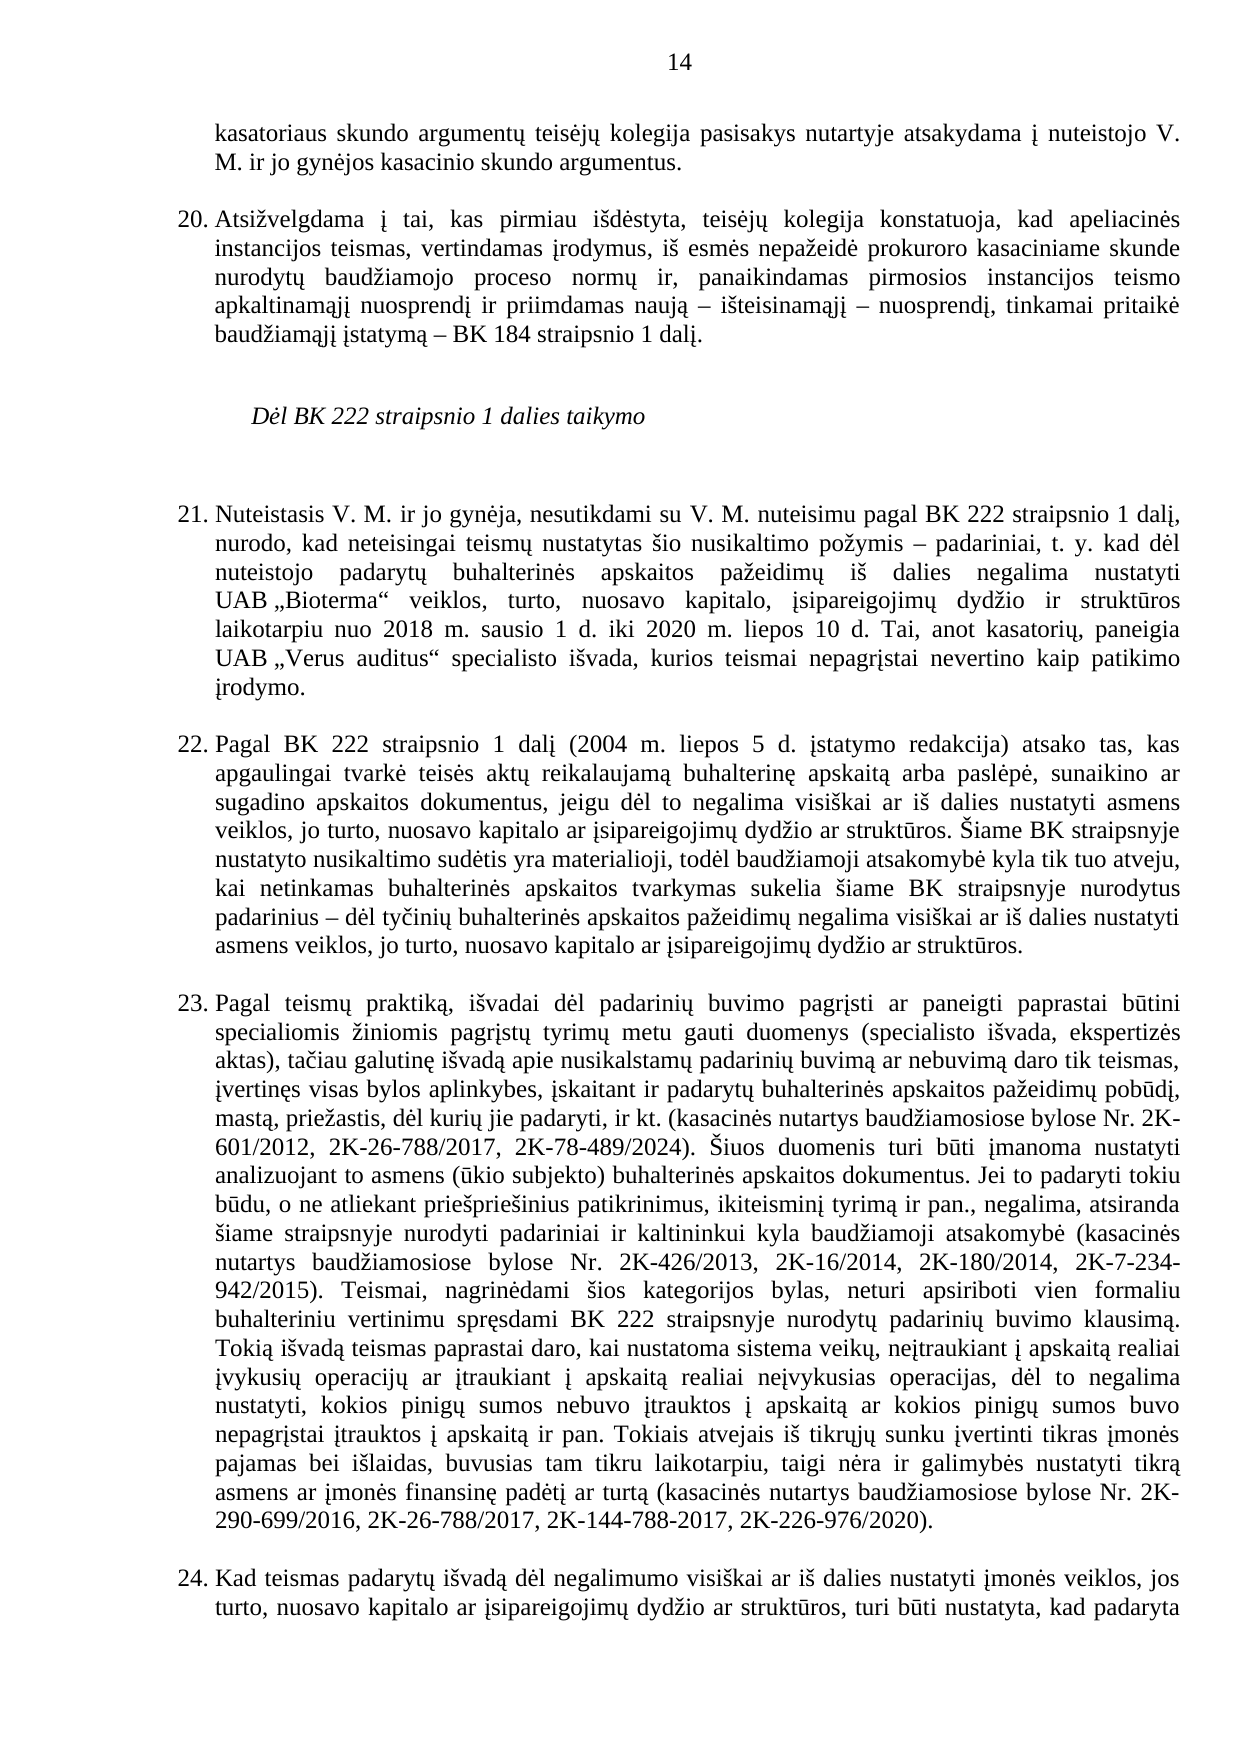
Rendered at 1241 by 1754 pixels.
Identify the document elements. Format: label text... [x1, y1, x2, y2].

text kasatoriaus skundo argumentų teisėjų kolegija pasisakys nutartyje atsakydama į nuteistojo V. M. ir jo gynėjos kasacinio skundo argumentus. [177, 118, 1181, 176]
text Dėl BK 222 straipsnio 1 dalies taikymo [251, 401, 1181, 429]
text 23. Pagal teismų praktiką, išvadai dėl padarinių buvimo pagrįsti ar paneigti paprastai būtini specialiomis žiniomis pagrįstų tyrimų metu gauti duomenys (specialisto išvada, ekspertizės aktas), tačiau galutinę išvadą apie nusikalstamų padarinių buvimą ar nebuvimą daro tik teismas, įvertinęs visas bylos aplinkybes, įskaitant ir padarytų buhalterinės apskaitos pažeidimų pobūdį, mastą, priežastis, dėl kurių jie padaryti, ir kt. (kasacinės nutartys baudžiamosiose bylose Nr. 2K-601/2012, 2K-26-788/2017, 2K-78-489/2024). Šiuos duomenis turi būti įmanoma nustatyti analizuojant to asmens (ūkio subjekto) buhalterinės apskaitos dokumentus. Jei to padaryti tokiu būdu, o ne atliekant priešpriešinius patikrinimus, ikiteisminį tyrimą ir pan., negalima, atsiranda šiame straipsnyje nurodyti padariniai ir kaltininkui kyla baudžiamoji atsakomybė (kasacinės nutartys baudžiamosiose bylose Nr. 2K-426/2013, 2K-16/2014, 2K-180/2014, 2K-7-234-942/2015). Teismai, nagrinėdami šios kategorijos bylas, neturi apsiriboti vien formaliu buhalteriniu vertinimu spręsdami BK 222 straipsnyje nurodytų padarinių buvimo klausimą. Tokią išvadą teismas paprastai daro, kai nustatoma sistema veikų, neįtraukiant į apskaitą realiai įvykusių operacijų ar įtraukiant į apskaitą realiai neįvykusias operacijas, dėl to negalima nustatyti, kokios pinigų sumos nebuvo įtrauktos į apskaitą ar kokios pinigų sumos buvo nepagrįstai įtrauktos į apskaitą ir pan. Tokiais atvejais iš tikrųjų sunku įvertinti tikras įmonės pajamas bei išlaidas, buvusias tam tikru laikotarpiu, taigi nėra ir galimybės nustatyti tikrą asmens ar įmonės finansinę padėtį ar turtą (kasacinės nutartys baudžiamosiose bylose Nr. 2K-290-699/2016, 2K-26-788/2017, 2K-144-788-2017, 2K-226-976/2020). [177, 988, 1181, 1534]
text 22. Pagal BK 222 straipsnio 1 dalį (2004 m. liepos 5 d. įstatymo redakcija) atsako tas, kas apgaulingai tvarkė teisės aktų reikalaujamą buhalterinę apskaitą arba paslėpė, sunaikino ar sugadino apskaitos dokumentus, jeigu dėl to negalima visiškai ar iš dalies nustatyti asmens veiklos, jo turto, nuosavo kapitalo ar įsipareigojimų dydžio ar struktūros. Šiame BK straipsnyje nustatyto nusikaltimo sudėtis yra materialioji, todėl baudžiamoji atsakomybė kyla tik tuo atveju, kai netinkamas buhalterinės apskaitos tvarkymas sukelia šiame BK straipsnyje nurodytus padarinius – dėl tyčinių buhalterinės apskaitos pažeidimų negalima visiškai ar iš dalies nustatyti asmens veiklos, jo turto, nuosavo kapitalo ar įsipareigojimų dydžio ar struktūros. [177, 729, 1181, 959]
text 24. Kad teismas padarytų išvadą dėl negalimumo visiškai ar iš dalies nustatyti įmonės veiklos, jos turto, nuosavo kapitalo ar įsipareigojimų dydžio ar struktūros, turi būti nustatyta, kad padaryta [177, 1563, 1181, 1620]
text 21. Nuteistasis V. M. ir jo gynėja, nesutikdami su V. M. nuteisimu pagal BK 222 straipsnio 1 dalį, nurodo, kad neteisingai teismų nustatytas šio nusikaltimo požymis – padariniai, t. y. kad dėl nuteistojo padarytų buhalterinės apskaitos pažeidimų iš dalies negalima nustatyti UAB „Bioterma“ veiklos, turto, nuosavo kapitalo, įsipareigojimų dydžio ir struktūros laikotarpiu nuo 2018 m. sausio 1 d. iki 2020 m. liepos 10 d. Tai, anot kasatorių, paneigia UAB „Verus auditus“ specialisto išvada, kurios teismai nepagrįstai nevertino kaip patikimo įrodymo. [177, 499, 1181, 700]
text 20. Atsižvelgdama į tai, kas pirmiau išdėstyta, teisėjų kolegija konstatuoja, kad apeliacinės instancijos teismas, vertindamas įrodymus, iš esmės nepažeidė prokuroro kasaciniame skunde nurodytų baudžiamojo proceso normų ir, panaikindamas pirmosios instancijos teismo apkaltinamąjį nuosprendį ir priimdamas naują – išteisinamąjį – nuosprendį, tinkamai pritaikė baudžiamąjį įstatymą – BK 184 straipsnio 1 dalį. [177, 204, 1181, 348]
